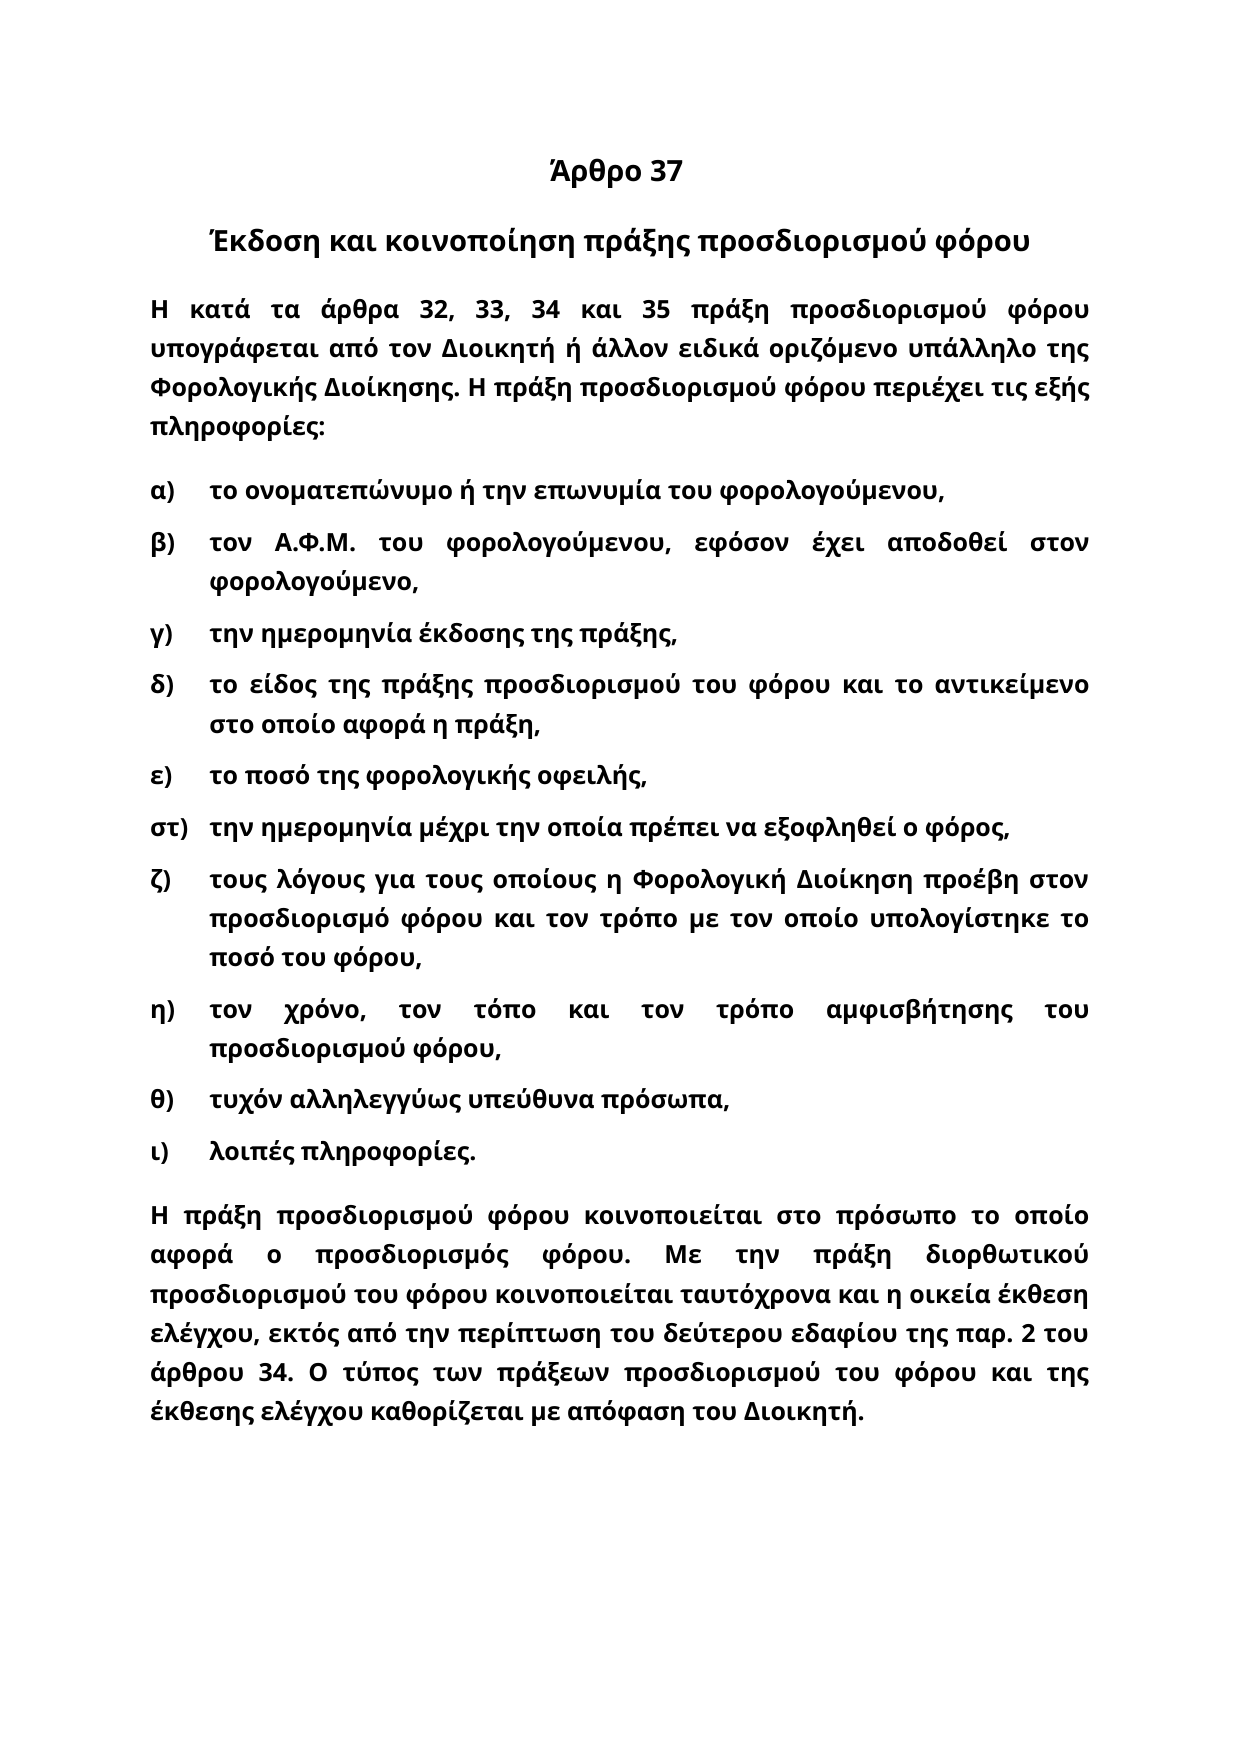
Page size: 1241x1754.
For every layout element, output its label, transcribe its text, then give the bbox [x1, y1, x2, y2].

text Η κατά τα άρθρα 32, 33, 34 και 35 πράξη προσδιορισμού φόρου υπογράφεται από τον Διοικητή ή άλλον ειδικά οριζόμενο υπάλληλο της Φορολογικής Διοίκησης. Η πράξη προσδιορισμού φόρου περιέχει τις εξής πληροφορίες: [150, 291, 1090, 443]
list ζ) τους λόγους για τους οποίους η Φορολογική Διοίκηση προέβη στον προσδιορισμό φόρου και τον τρόπο με τον οποίο υπολογίστηκε το ποσό του φόρου, [150, 861, 1090, 974]
text Η πράξη προσδιορισμού φόρου κοινοποιείται στο πρόσωπο το οποίο αφορά ο προσδιορισμός φόρου. Με την πράξη διορθωτικού προσδιορισμού του φόρου κοινοποιείται ταυτόχρονα και η οικεία έκθεση ελέγχου, εκτός από την περίπτωση του δεύτερου εδαφίου της παρ. 2 του άρθρου 34. Ο τύπος των πράξεων προσδιορισμού του φόρου και της έκθεσης ελέγχου καθορίζεται με απόφαση του Διοικητή. [150, 1198, 1090, 1428]
list β) τον Α.Φ.Μ. του φορολογούμενου, εφόσον έχει αποδοθεί στον φορολογούμενο, [150, 524, 1090, 598]
list στ) την ημερομηνία μέχρι την οποία πρέπει να εξοφληθεί ο φόρος, [150, 809, 1090, 844]
subtitle Άρθρο 37 [150, 150, 1090, 190]
list γ) την ημερομηνία έκδοσης της πράξης, [150, 615, 1090, 649]
subtitle Έκδοση και κοινοποίηση πράξης προσδιορισμού φόρου [150, 221, 1090, 260]
list ε) το ποσό της φορολογικής οφειλής, [150, 758, 1090, 792]
list α) το ονοματεπώνυμο ή την επωνυμία του φορολογούμενου, [150, 473, 1090, 507]
list η) τον χρόνο, τον τόπο και τον τρόπο αμφισβήτησης του προσδιορισμού φόρου, [150, 991, 1090, 1064]
list ι) λοιπές πληροφορίες. [150, 1134, 1090, 1168]
list θ) τυχόν αλληλεγγύως υπεύθυνα πρόσωπα, [150, 1082, 1090, 1116]
list δ) το είδος της πράξης προσδιορισμού του φόρου και το αντικείμενο στο οποίο αφορά η πράξη, [150, 667, 1090, 740]
